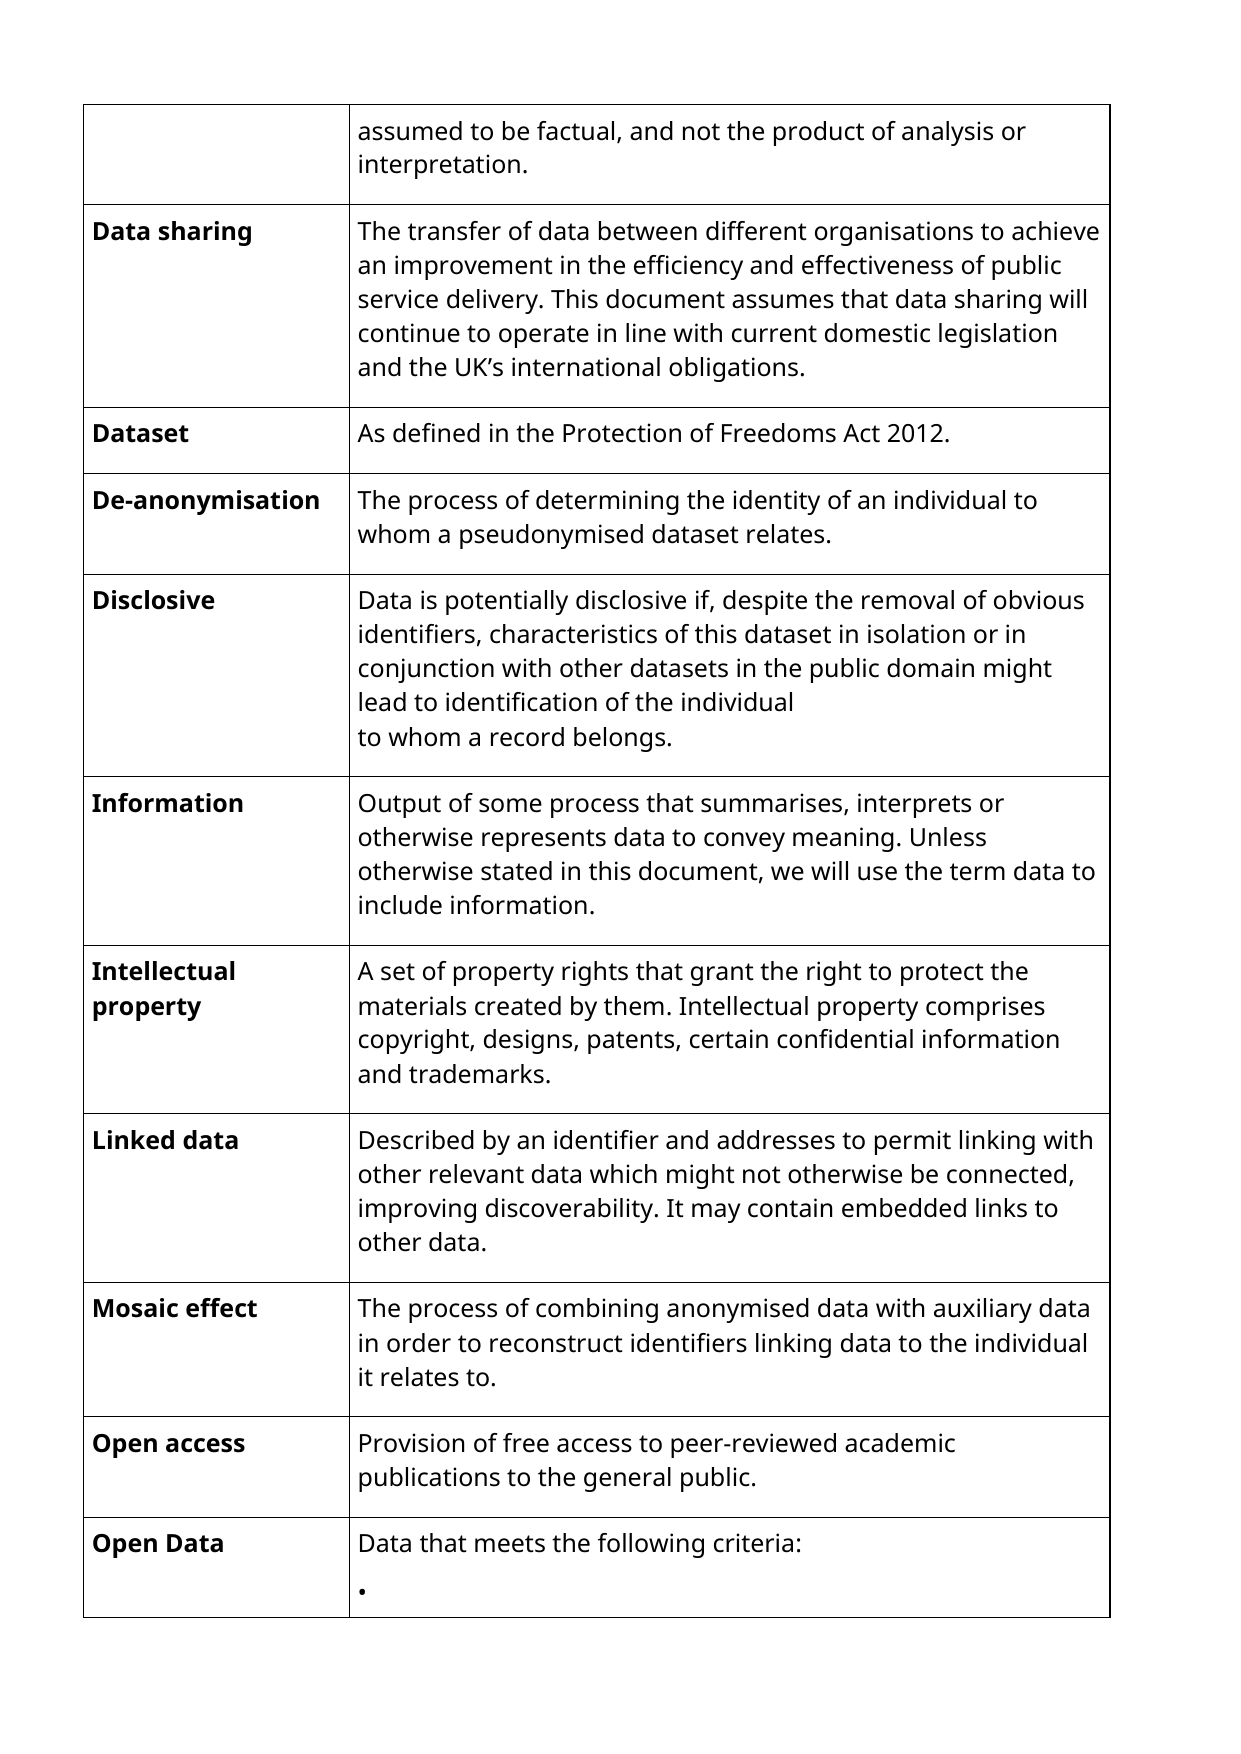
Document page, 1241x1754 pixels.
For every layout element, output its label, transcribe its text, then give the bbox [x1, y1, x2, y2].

table_cell Linked data [84, 1114, 349, 1282]
table_cell Data sharing [84, 205, 349, 407]
table_cell assumed to be factual, and not the product of analysis or interpretation. [350, 105, 1109, 204]
table_cell Described by an identifier and addresses to permit linking with other relevant data which might not otherwise be connected, improving discoverability. It may contain embedded links to other data. [350, 1114, 1109, 1282]
table_cell The process of combining anonymised data with auxiliary data in order to reconstruct identifiers linking data to the individual it relates to. [350, 1283, 1109, 1416]
table_cell Mosaic effect [84, 1283, 349, 1416]
table_cell Data is potentially disclosive if, despite the removal of obvious identifiers, characteristics of this dataset in isolation or in conjunction with other datasets in the public domain might lead to identification of the individual to whom a record belongs. [350, 575, 1109, 776]
table_cell Provision of free access to peer-reviewed academic publications to the general public. [350, 1417, 1109, 1517]
table_cell Data that meets the following criteria: • [350, 1518, 1109, 1617]
table_cell Intellectual property [84, 946, 349, 1113]
table_cell Open access [84, 1417, 349, 1517]
table_cell A set of property rights that grant the right to protect the materials created by them. Intellectual property comprises copyright, designs, patents, certain confidential information and trademarks. [350, 946, 1109, 1113]
table_cell Disclosive [84, 575, 349, 776]
table_cell Dataset [84, 408, 349, 473]
table_cell Output of some process that summarises, interprets or otherwise represents data to convey meaning. Unless otherwise stated in this document, we will use the term data to include information. [350, 777, 1109, 945]
table_cell [84, 105, 349, 204]
table_cell Open Data [84, 1518, 349, 1617]
table_cell The process of determining the identity of an individual to whom a pseudonymised dataset relates. [350, 474, 1109, 573]
table_cell De-anonymisation [84, 474, 349, 573]
table_cell The transfer of data between different organisations to achieve an improvement in the efficiency and effectiveness of public service delivery. This document assumes that data sharing will continue to operate in line with current domestic legislation and the UK’s international obligations. [350, 205, 1109, 407]
table_cell Information [84, 777, 349, 945]
table_cell As defined in the Protection of Freedoms Act 2012. [350, 408, 1109, 473]
